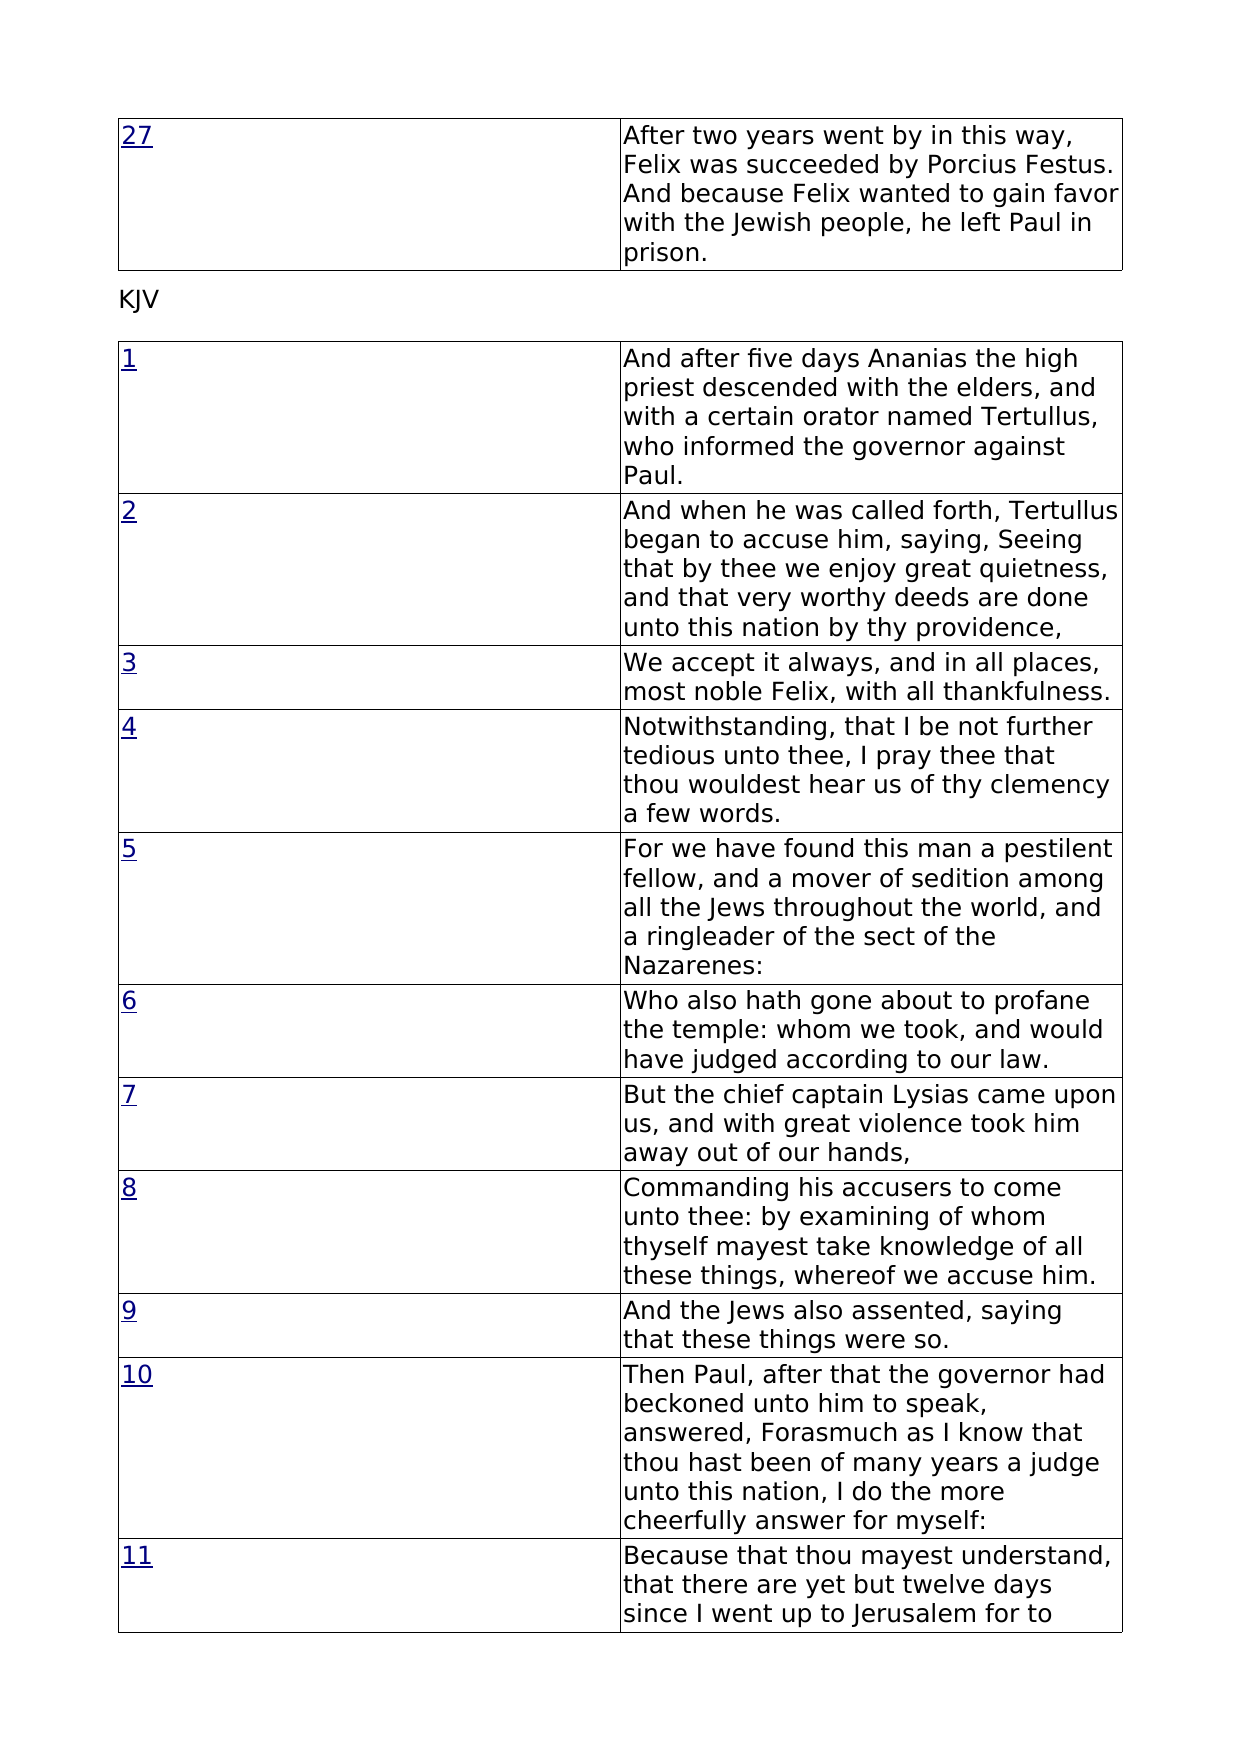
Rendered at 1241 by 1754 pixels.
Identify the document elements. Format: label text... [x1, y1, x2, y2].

table_cell 10 [119, 1358, 620, 1538]
table_cell 8 [119, 1171, 620, 1293]
table_cell After two years went by in this way, Felix was succeeded by Porcius Festus. And because Felix wanted to gain favor with the Jewish people, he left Paul in prison. [621, 119, 1122, 270]
table_cell 6 [119, 985, 620, 1077]
table_cell 2 [119, 494, 620, 645]
table_cell We accept it always, and in all places, most noble Felix, with all thankfulness. [621, 646, 1122, 709]
table_cell Who also hath gone about to profane the temple: whom we took, and would have judged according to our law. [621, 985, 1122, 1077]
table_cell And the Jews also assented, saying that these things were so. [621, 1294, 1122, 1357]
table_cell Then Paul, after that the governor had beckoned unto him to speak, answered, Forasmuch as I know that thou hast been of many years a judge unto this nation, I do the more cheerfully answer for myself: [621, 1358, 1122, 1538]
table_cell Commanding his accusers to come unto thee: by examining of whom thyself mayest take knowledge of all these things, whereof we accuse him. [621, 1171, 1122, 1293]
table_cell Because that thou mayest understand, that there are yet but twelve days since I went up to Jerusalem for to [621, 1539, 1122, 1632]
text KJV [118, 285, 1122, 314]
table_cell 5 [119, 833, 620, 983]
table_cell 9 [119, 1294, 620, 1357]
table_cell For we have found this man a pestilent fellow, and a mover of sedition among all the Jews throughout the world, and a ringleader of the sect of the Nazarenes: [621, 833, 1122, 983]
table_cell And when he was called forth, Tertullus began to accuse him, saying, Seeing that by thee we enjoy great quietness, and that very worthy deeds are done unto this nation by thy providence, [621, 494, 1122, 645]
table_cell 27 [119, 119, 620, 270]
table_cell 3 [119, 646, 620, 709]
table_cell But the chief captain Lysias came upon us, and with great violence took him away out of our hands, [621, 1078, 1122, 1170]
table_cell Notwithstanding, that I be not further tedious unto thee, I pray thee that thou wouldest hear us of thy clemency a few words. [621, 710, 1122, 832]
table_cell 7 [119, 1078, 620, 1170]
table_header 1 [119, 342, 620, 493]
table_cell 4 [119, 710, 620, 832]
table_header And after five days Ananias the high priest descended with the elders, and with a certain orator named Tertullus, who informed the governor against Paul. [621, 342, 1122, 493]
table_cell 11 [119, 1539, 620, 1632]
